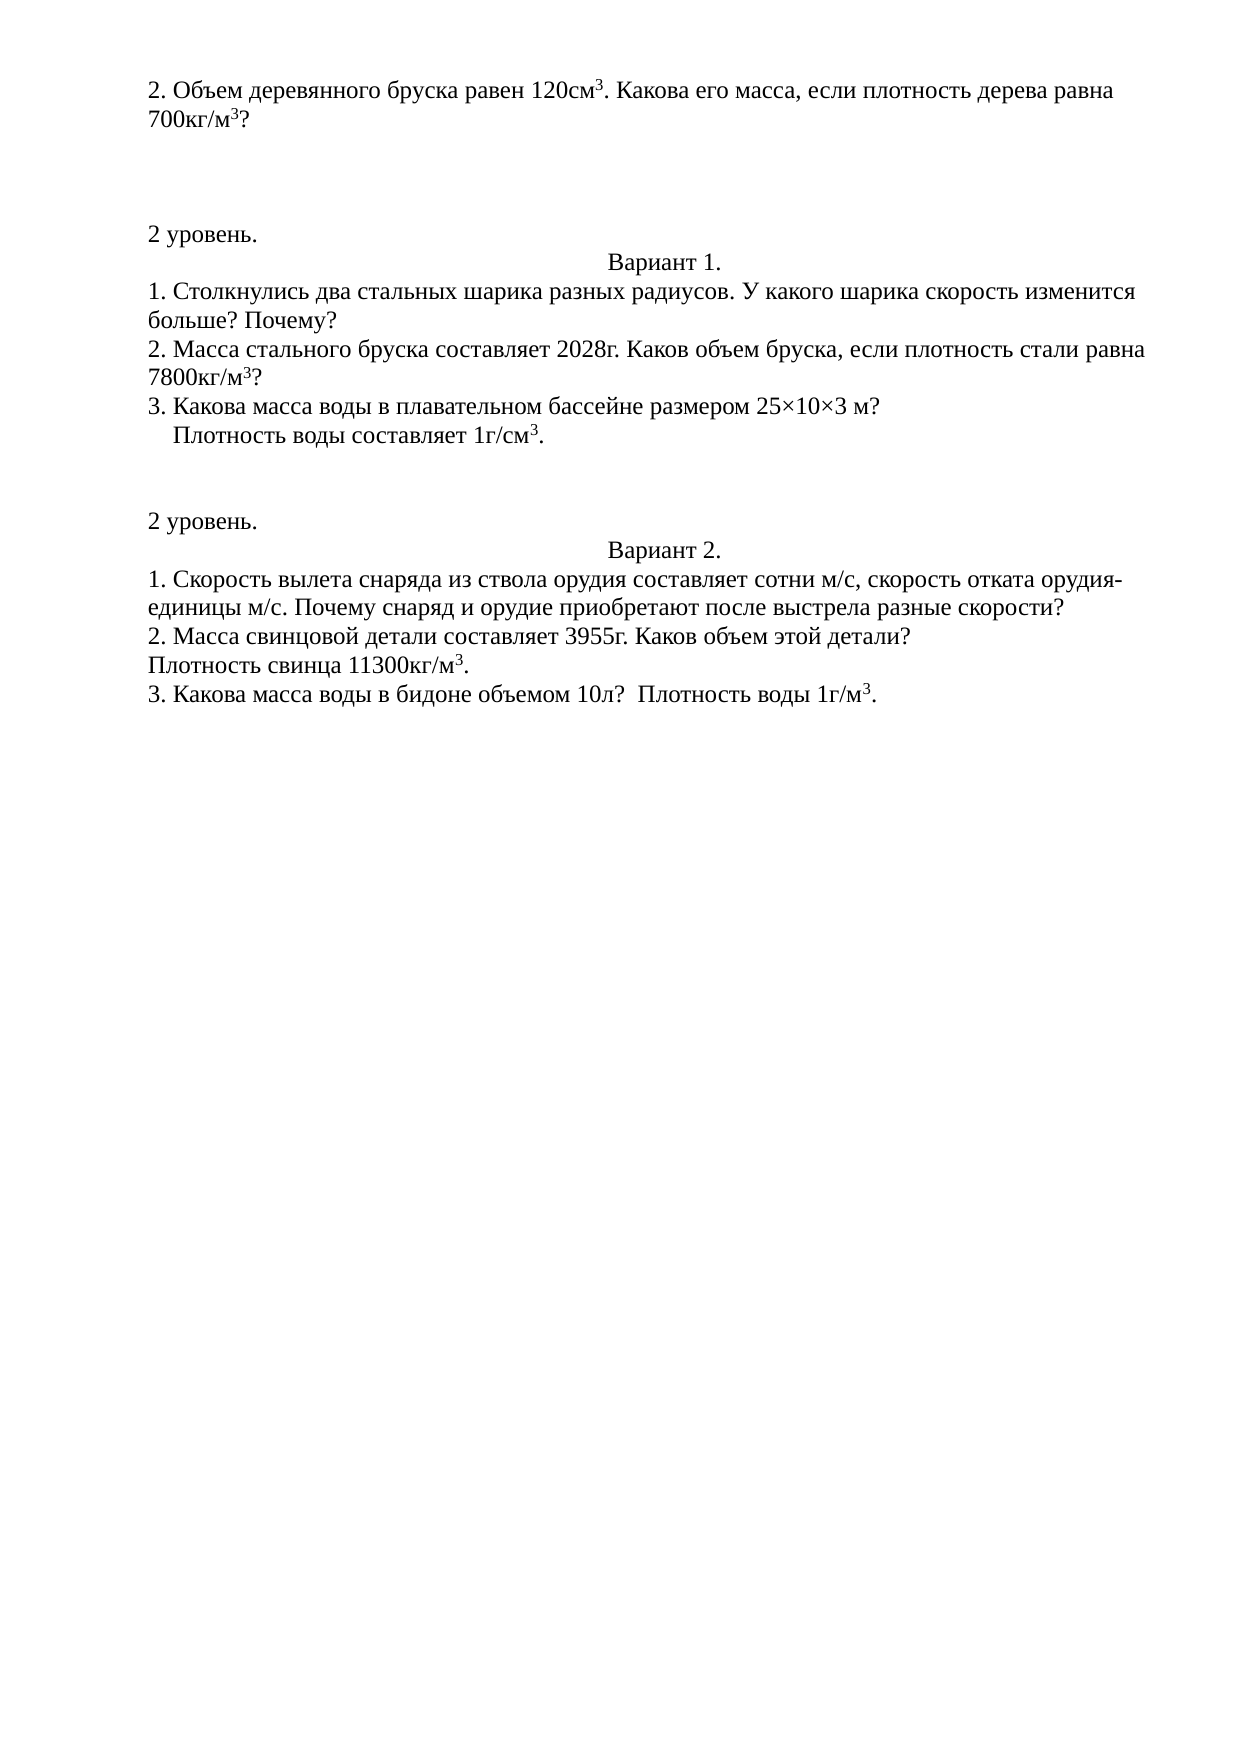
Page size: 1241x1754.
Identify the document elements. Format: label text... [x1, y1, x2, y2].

text Вариант 1. [148, 247, 1181, 276]
text 3. Какова масса воды в плавательном бассейне размером 25×10×3 м? [148, 391, 1181, 420]
text 3. Какова масса воды в бидоне объемом 10л? Плотность воды 1г/м3. [148, 679, 1181, 707]
text 1. Скорость вылета снаряда из ствола орудия составляет сотни м/с, скорость отката орудия-единицы м/с. Почему снаряд и орудие приобретают после выстрела разные скорости? [148, 564, 1181, 621]
text Плотность свинца 11300кг/м3. [148, 650, 1181, 679]
text Вариант 2. [148, 535, 1181, 564]
text 2 уровень. [148, 506, 1181, 535]
text Плотность воды составляет 1г/см3. [148, 420, 1181, 449]
text 2. Объем деревянного бруска равен 120см3. Какова его масса, если плотность дерева равна 700кг/м3? [148, 75, 1181, 132]
text 2. Масса свинцовой детали составляет 3955г. Каков объем этой детали? [148, 621, 1181, 650]
text 2 уровень. [148, 219, 1181, 247]
text 2. Масса стального бруска составляет 2028г. Каков объем бруска, если плотность стали равна 7800кг/м3? [148, 334, 1181, 391]
text 1. Столкнулись два стальных шарика разных радиусов. У какого шарика скорость изменится больше? Почему? [148, 276, 1181, 334]
